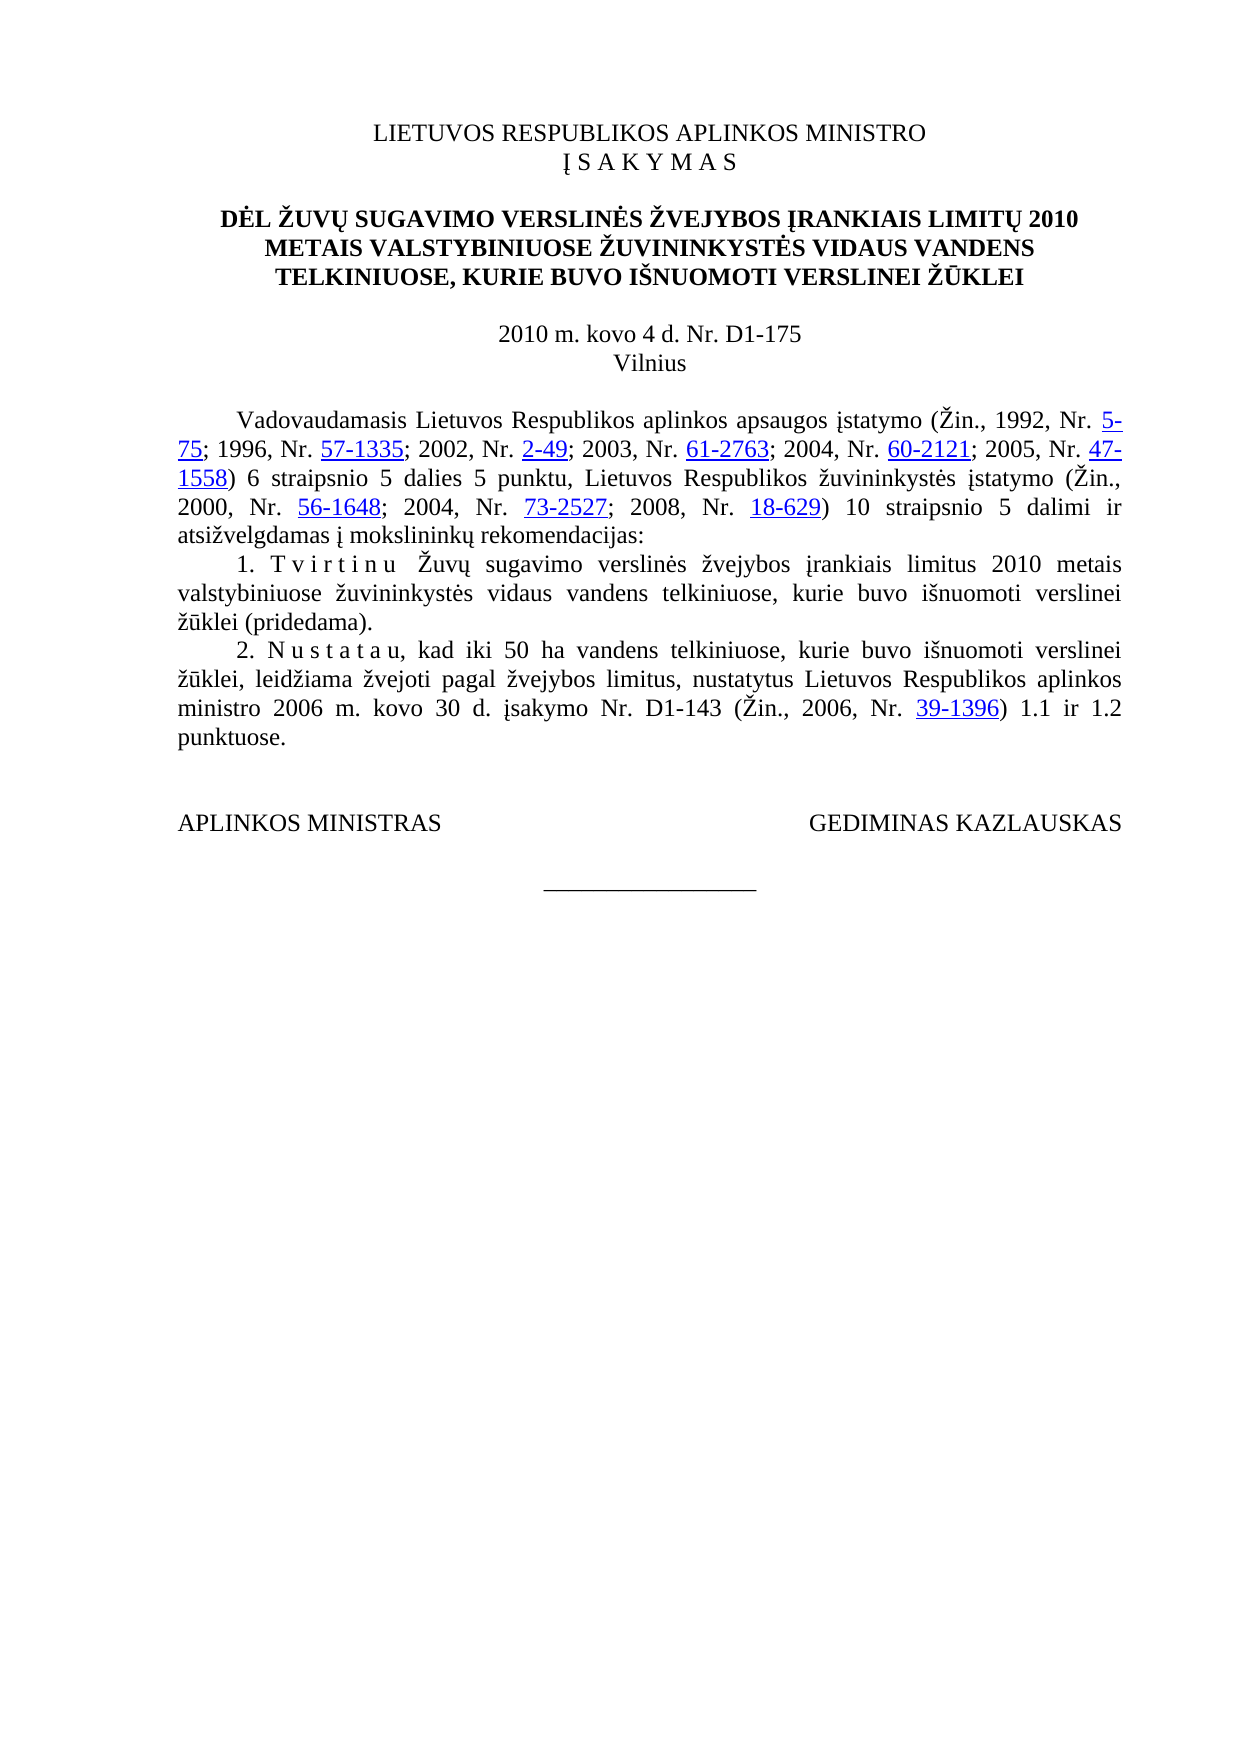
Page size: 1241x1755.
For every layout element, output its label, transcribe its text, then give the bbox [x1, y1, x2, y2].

text Vilnius [177, 348, 1122, 377]
text 2. Nustatau, kad iki 50 ha vandens telkiniuose, kurie buvo išnuomoti verslinei žūklei, leidžiama žvejoti pagal žvejybos limitus, nustatytus Lietuvos Respublikos aplinkos ministro 2006 m. kovo 30 d. įsakymo Nr. D1-143 (Žin., 2006, Nr. 39-1396) 1.1 ir 1.2 punktuose. [177, 636, 1122, 751]
text _________________ [177, 866, 1122, 894]
text 2010 m. kovo 4 d. Nr. D1-175 [177, 319, 1122, 348]
text 1. Tvirtinu Žuvų sugavimo verslinės žvejybos įrankiais limitus 2010 metais valstybiniuose žuvininkystės vidaus vandens telkiniuose, kurie buvo išnuomoti verslinei žūklei (pridedama). [177, 549, 1122, 636]
text Vadovaudamasis Lietuvos Respublikos aplinkos apsaugos įstatymo (Žin., 1992, Nr. 5-75; 1996, Nr. 57-1335; 2002, Nr. 2-49; 2003, Nr. 61-2763; 2004, Nr. 60-2121; 2005, Nr. 47-1558) 6 straipsnio 5 dalies 5 punktu, Lietuvos Respublikos žuvininkystės įstatymo (Žin., 2000, Nr. 56-1648; 2004, Nr. 73-2527; 2008, Nr. 18-629) 10 straipsnio 5 dalimi ir atsižvelgdamas į mokslininkų rekomendacijas: [177, 406, 1122, 549]
text ĮSAKYMAS [177, 147, 1122, 176]
text DĖL ŽUVŲ SUGAVIMO VERSLINĖS ŽVEJYBOS ĮRANKIAIS LIMITŲ 2010 METAIS VALSTYBINIUOSE ŽUVININKYSTĖS VIDAUS VANDENS TELKINIUOSE, KURIE BUVO IŠNUOMOTI VERSLINEI ŽŪKLEI [177, 204, 1122, 291]
text Aplinkos ministras Gediminas Kazlauskas [177, 808, 1122, 837]
text LIETUVOS RESPUBLIKOS APLINKOS MINISTRO [177, 118, 1122, 147]
